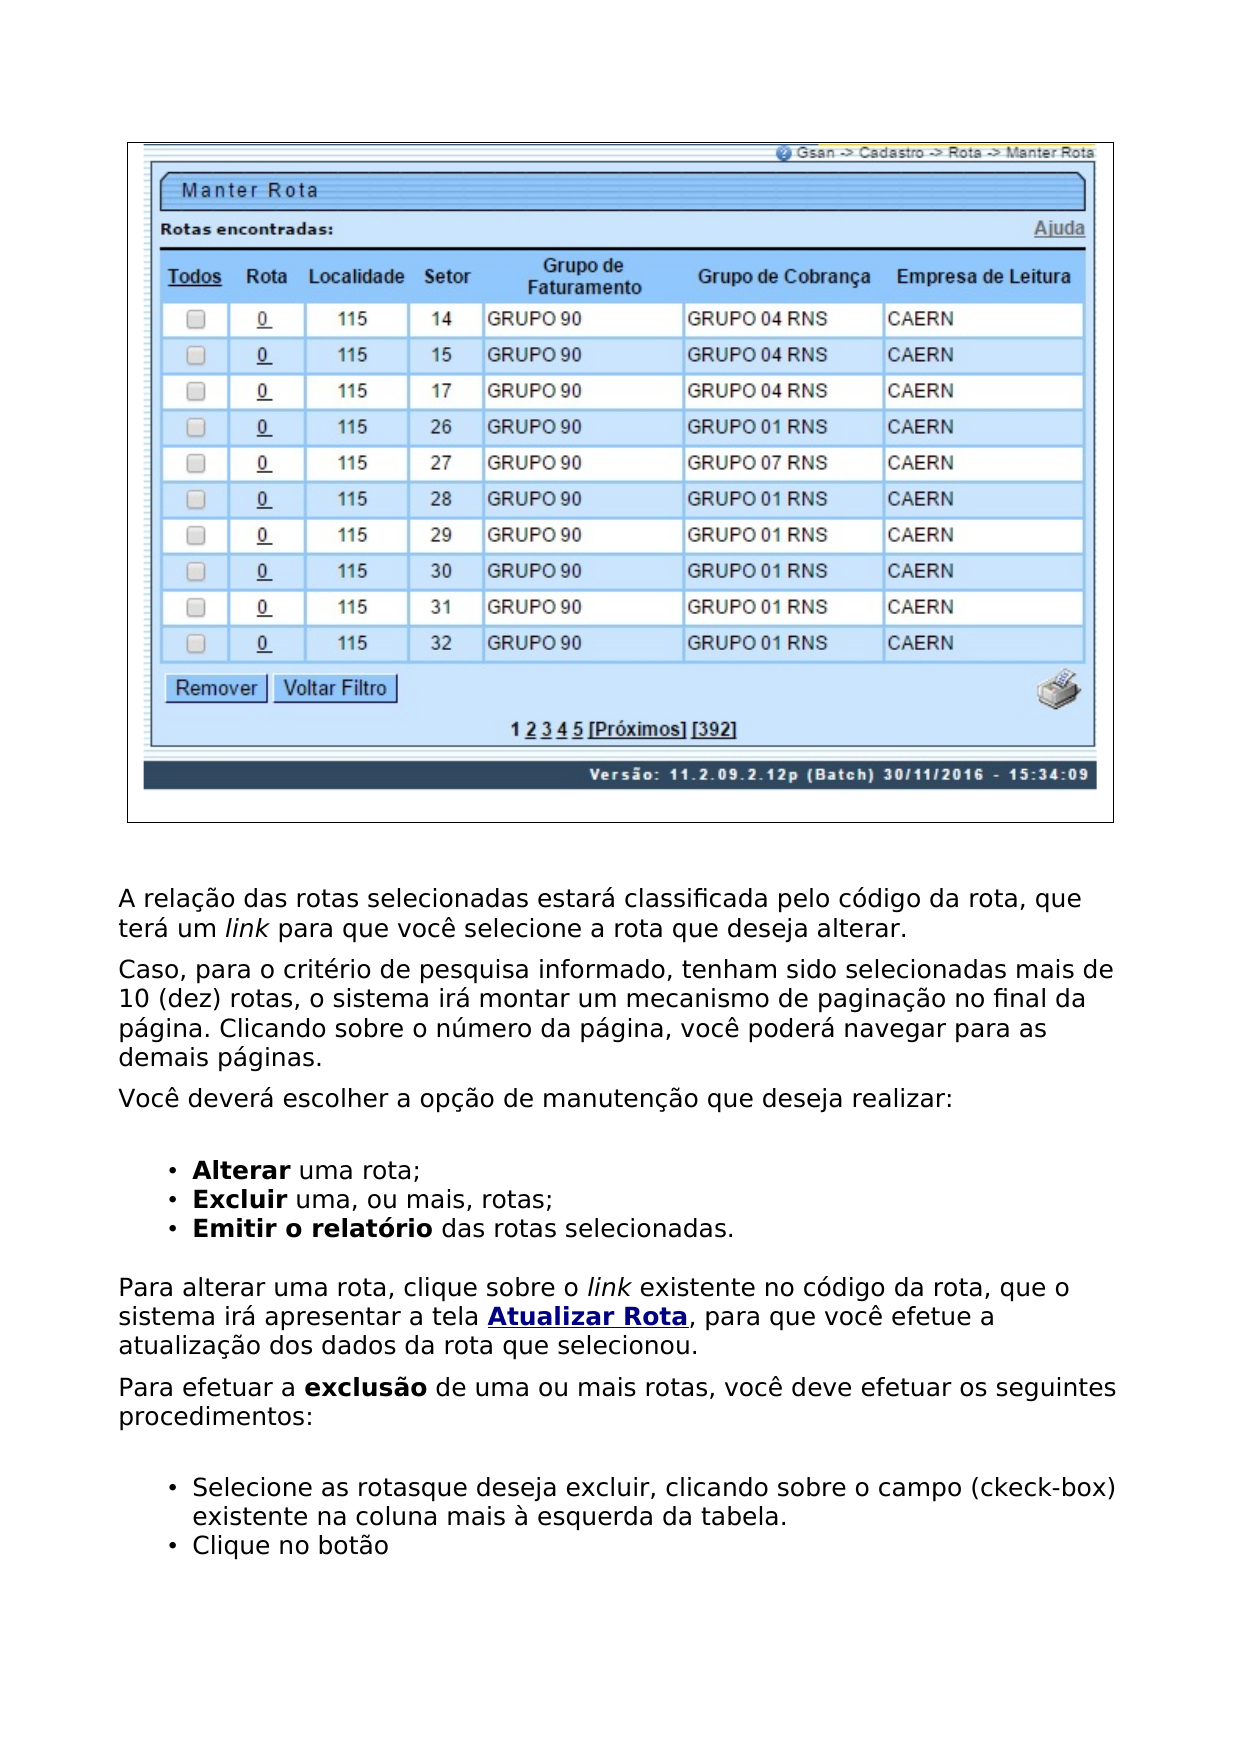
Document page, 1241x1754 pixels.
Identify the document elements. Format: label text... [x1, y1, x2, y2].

table_header [128, 143, 1113, 822]
list Selecione as rotasque deseja excluir, clicando sobre o campo (ckeck-box) existente na coluna mais à esquerda da tabela. [177, 1473, 1122, 1531]
list Excluir uma, ou mais, rotas; [177, 1185, 1122, 1214]
list Clique no botão [177, 1531, 1122, 1561]
text Você deverá escolher a opção de manutenção que deseja realizar: [118, 1085, 1122, 1114]
list Alterar uma rota; [177, 1156, 1122, 1185]
text A relação das rotas selecionadas estará classificada pelo código da rota, que terá um link para que você selecione a rota que deseja alterar. [118, 885, 1122, 943]
text Para alterar uma rota, clique sobre o link existente no código da rota, que o sistema irá apresentar a tela Atualizar Rota, para que você efetue a atualização dos dados da rota que selecionou. [118, 1273, 1122, 1360]
list Emitir o relatório das rotas selecionadas. [177, 1214, 1122, 1243]
picture [143, 144, 1097, 791]
text Para efetuar a exclusão de uma ou mais rotas, você deve efetuar os seguintes procedimentos: [118, 1373, 1122, 1431]
text Caso, para o critério de pesquisa informado, tenham sido selecionadas mais de 10 (dez) rotas, o sistema irá montar um mecanismo de paginação no final da página. Clicando sobre o número da página, você poderá navegar para as demais páginas. [118, 956, 1122, 1072]
